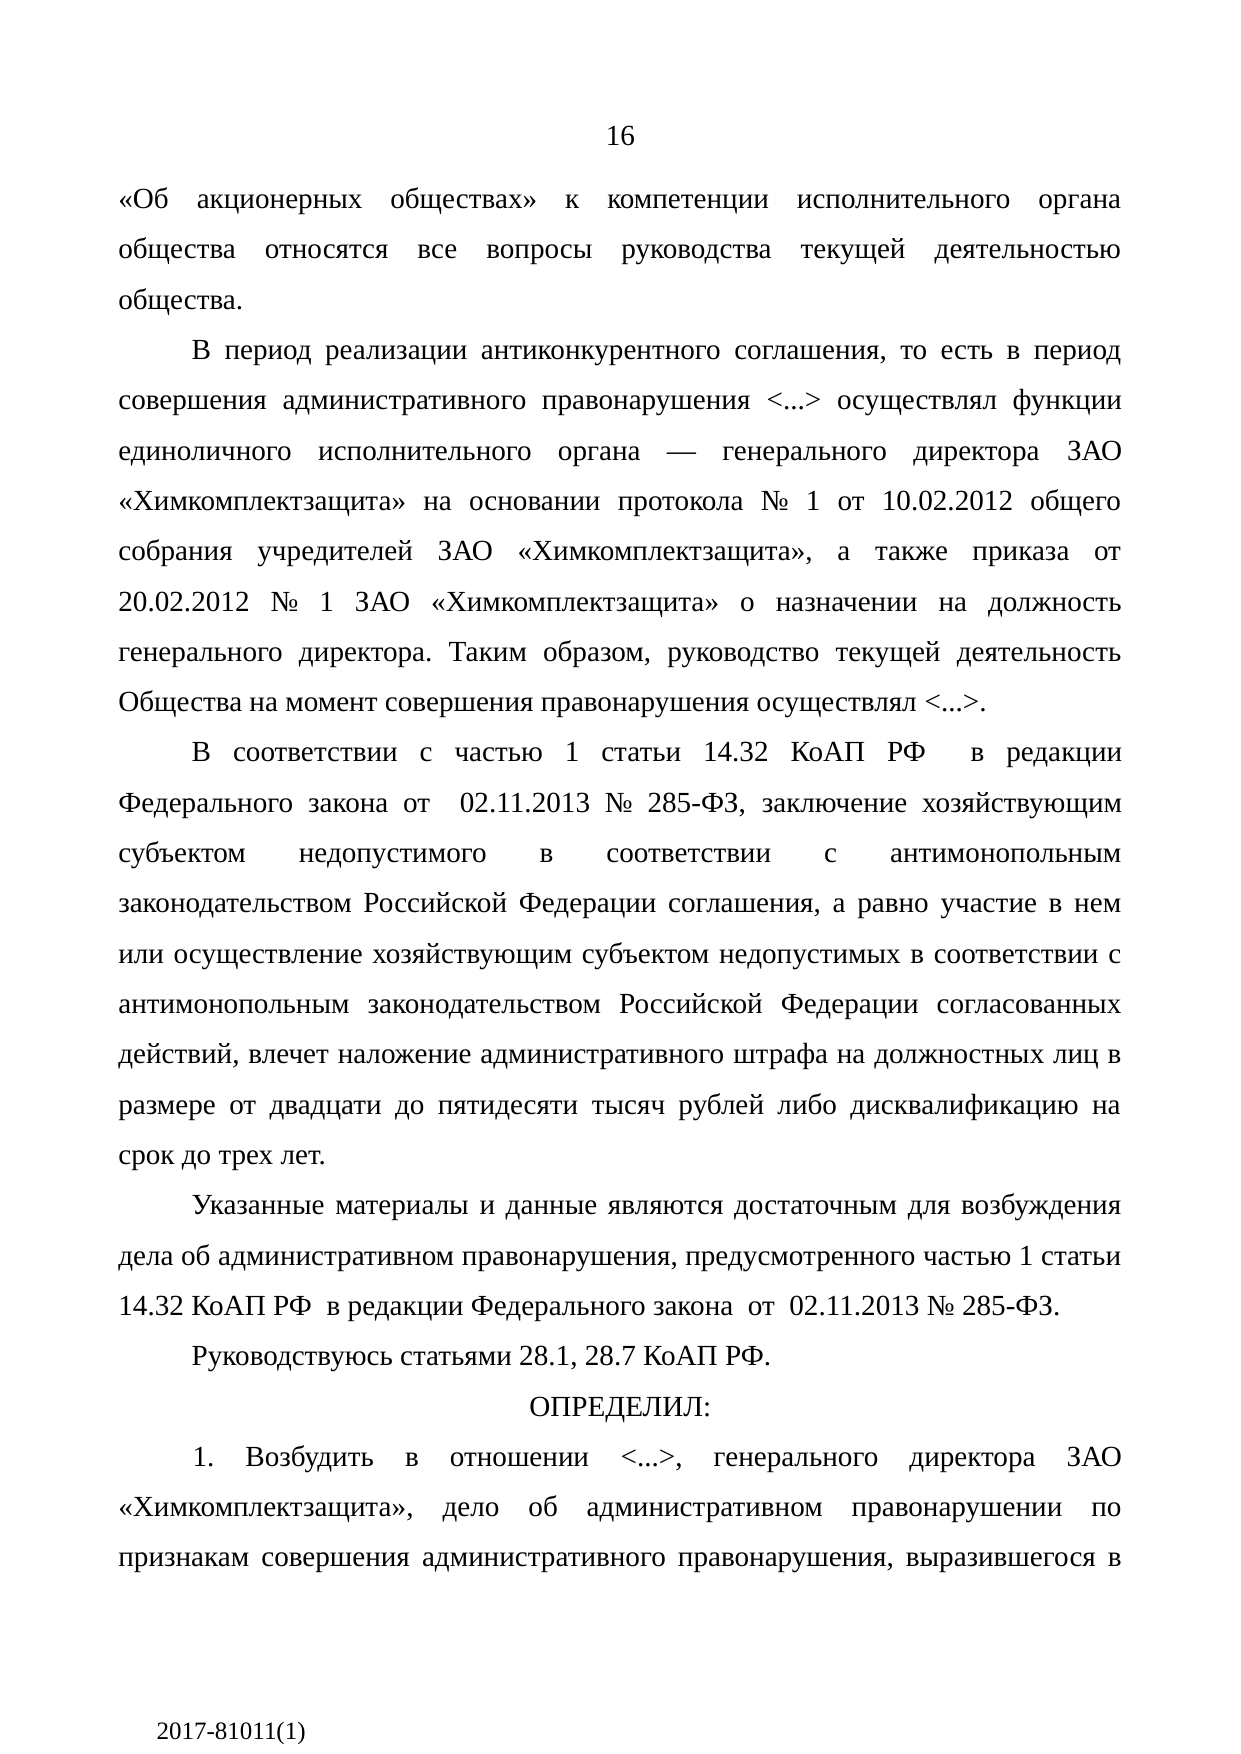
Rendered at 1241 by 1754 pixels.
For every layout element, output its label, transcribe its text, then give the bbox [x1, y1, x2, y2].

text В период реализации антиконкурентного соглашения, то есть в период совершения административного правонарушения <...> осуществлял функции единоличного исполнительного органа — генерального директора ЗАО «Химкомплектзащита» на основании протокола № 1 от 10.02.2012 общего собрания учредителей ЗАО «Химкомплектзащита», а также приказа от 20.02.2012 № 1 ЗАО «Химкомплектзащита» о назначении на должность генерального директора. Таким образом, руководство текущей деятельность Общества на момент совершения правонарушения осуществлял <...>. [118, 332, 1122, 718]
text Руководствуюсь статьями 28.1, 28.7 КоАП РФ. [118, 1338, 1122, 1372]
text «Об акционерных обществах» к компетенции исполнительного органа общества относятся все вопросы руководства текущей деятельностью общества. [118, 181, 1122, 315]
text В соответствии с частью 1 статьи 14.32 КоАП РФ в редакции Федерального закона от 02.11.2013 № 285-ФЗ, заключение хозяйствующим субъектом недопустимого в соответствии с антимонопольным законодательством Российской Федерации соглашения, а равно участие в нем или осуществление хозяйствующим субъектом недопустимых в соответствии с антимонопольным законодательством Российской Федерации согласованных действий, влечет наложение административного штрафа на должностных лиц в размере от двадцати до пятидесяти тысяч рублей либо дисквалификацию на срок до трех лет. [118, 734, 1122, 1171]
text ОПРЕДЕЛИЛ: [118, 1389, 1122, 1422]
text Указанные материалы и данные являются достаточным для возбуждения дела об административном правонарушения, предусмотренного частью 1 статьи 14.32 КоАП РФ в редакции Федерального закона от 02.11.2013 № 285-ФЗ. [118, 1187, 1122, 1322]
text 1. Возбудить в отношении <...>, генерального директора ЗАО «Химкомплектзащита», дело об административном правонарушении по признакам совершения административного правонарушения, выразившегося в [118, 1439, 1122, 1573]
